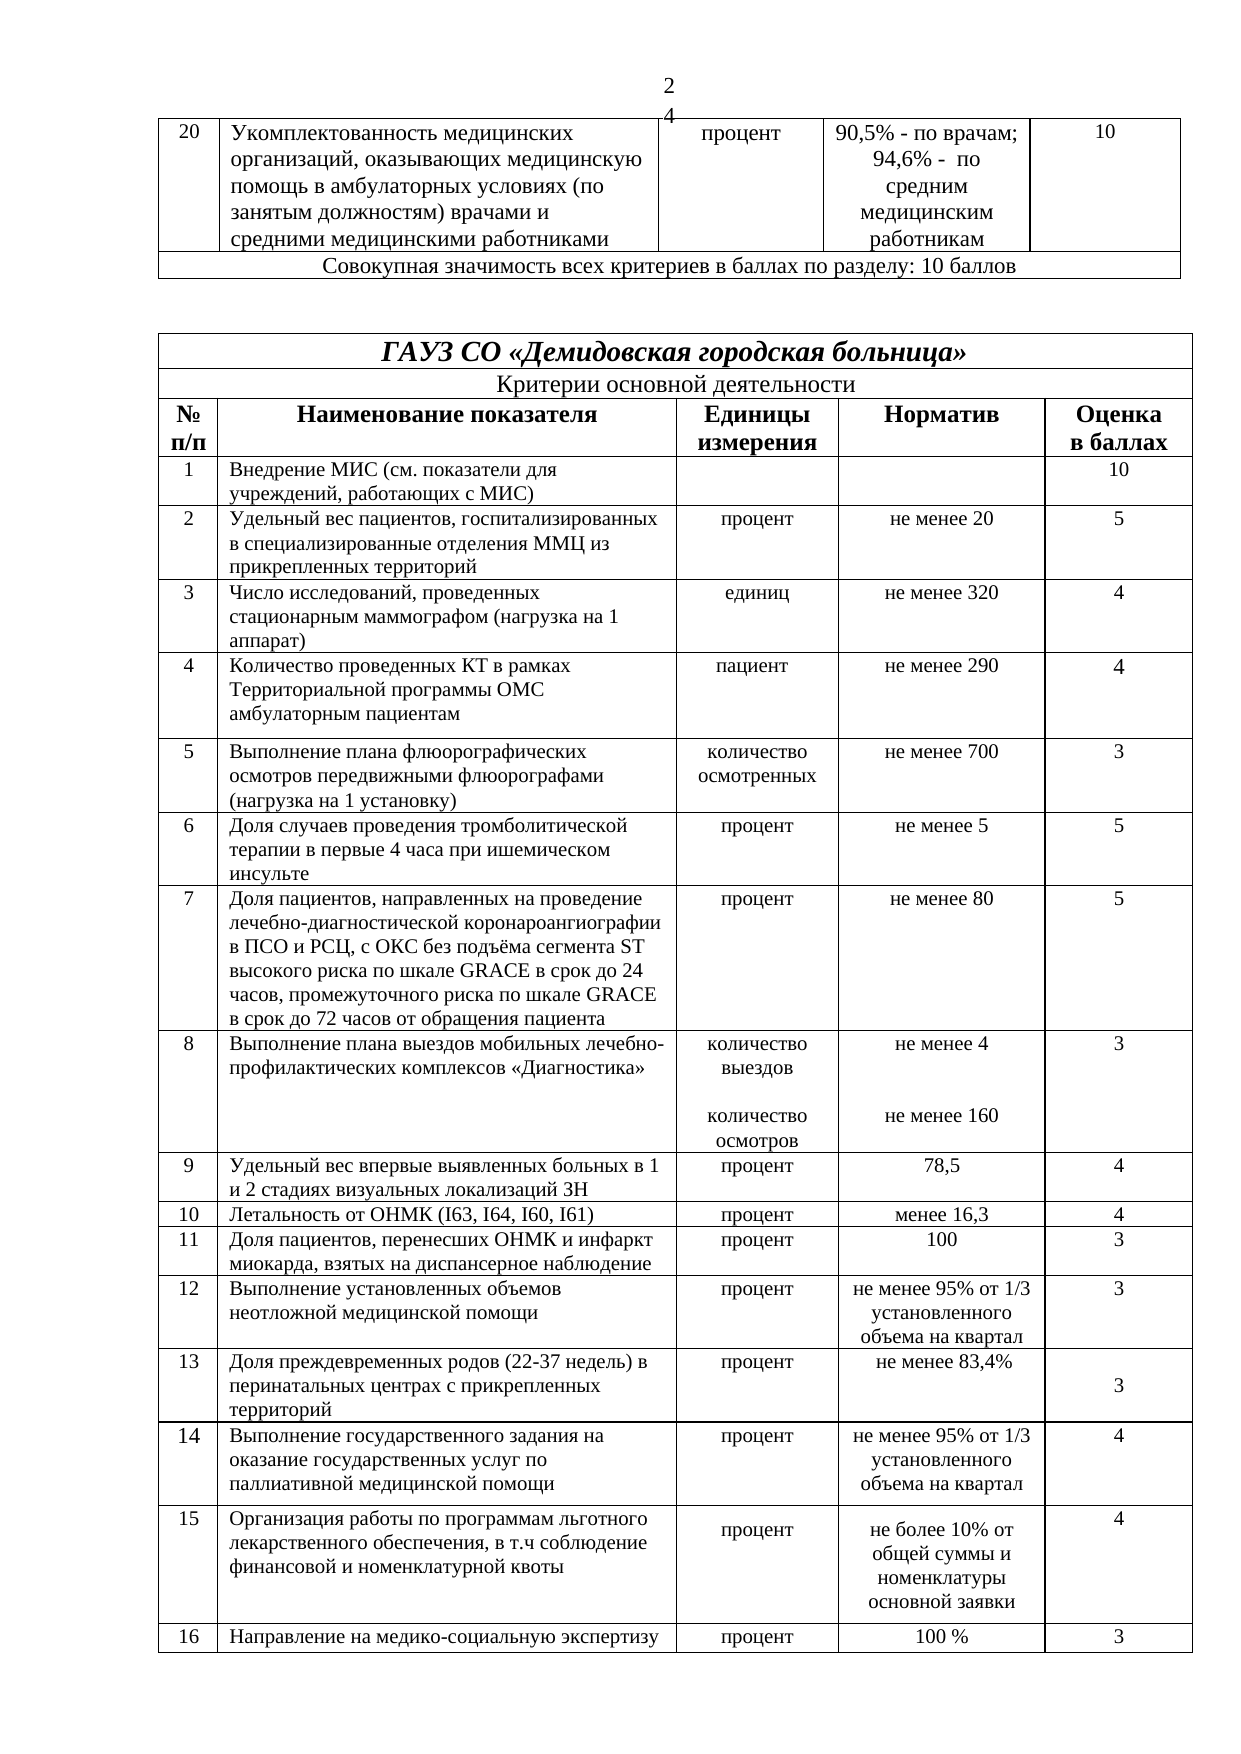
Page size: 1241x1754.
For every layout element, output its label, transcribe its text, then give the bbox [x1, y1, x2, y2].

table_cell 8 [159, 1031, 217, 1152]
table_cell № п/п [159, 399, 217, 456]
table_cell Оценка в баллах [1046, 399, 1192, 456]
table_cell 4 [159, 653, 217, 738]
table_cell не менее 83,4% [839, 1349, 1044, 1421]
table_cell не менее 5 [839, 813, 1044, 885]
table_cell процент [677, 1276, 838, 1348]
table_cell 4 [1046, 1423, 1192, 1505]
table_cell Удельный вес пациентов, госпитализированных в специализированные отделения ММЦ из прикрепленных территорий [218, 506, 676, 578]
table_cell 7 [159, 886, 217, 1030]
table_cell 1 [159, 457, 217, 505]
table_cell Внедрение МИС (см. показатели для учреждений, работающих с МИС) [218, 457, 676, 505]
table_cell 4 [1046, 1202, 1192, 1226]
table_cell 10 [1031, 119, 1180, 251]
table_cell 10 [159, 1202, 217, 1226]
table_cell не менее 20 [839, 506, 1044, 578]
table_cell 15 [159, 1506, 217, 1623]
table_cell процент [677, 886, 838, 1030]
table_cell не менее 4 не менее 160 [839, 1031, 1044, 1152]
table_cell процент [659, 119, 823, 251]
table_cell количество осмотренных [677, 739, 838, 812]
table_cell процент [677, 1349, 838, 1421]
table_cell Выполнение плана флюорографических осмотров передвижными флюорографами (нагрузка на 1 установку) [218, 739, 676, 812]
table_cell 2 [159, 506, 217, 578]
table_cell 9 [159, 1153, 217, 1201]
table_cell процент [677, 813, 838, 885]
table_cell Выполнение государственного задания на оказание государственных услуг по паллиативной медицинской помощи [218, 1423, 676, 1505]
table_cell 5 [1046, 506, 1192, 578]
table_cell 3 [1046, 1349, 1192, 1421]
table_cell Доля пациентов, направленных на проведение лечебно-диагностической коронароангиографии в ПСО и РСЦ, с ОКС без подъёма сегмента ST высокого риска по шкале GRACE в срок до 24 часов, промежуточного риска по шкале GRACE в срок до 72 часов от обращения пациента [218, 886, 676, 1030]
table_cell 90,5% - по врачам; 94,6% - по средним медицинским работникам [824, 119, 1029, 251]
table_cell Доля случаев проведения тромболитической терапии в первые 4 часа при ишемическом инсульте [218, 813, 676, 885]
table_cell 16 [159, 1624, 217, 1652]
table_cell Наименование показателя [218, 399, 676, 456]
table_cell 3 [1046, 1624, 1192, 1652]
table_cell 4 [1046, 653, 1192, 738]
table_cell Направление на медико-социальную экспертизу [218, 1624, 676, 1652]
table_cell 12 [159, 1276, 217, 1348]
table_cell процент [677, 1202, 838, 1226]
table_cell Выполнение установленных объемов неотложной медицинской помощи [218, 1276, 676, 1348]
table_cell Норматив [839, 399, 1044, 456]
table_cell количество выездов количество осмотров [677, 1031, 838, 1152]
table_cell 5 [159, 739, 217, 812]
table_cell 3 [1046, 1227, 1192, 1275]
table_cell [839, 457, 1044, 505]
table_cell 10 [1046, 457, 1192, 505]
table_cell 11 [159, 1227, 217, 1275]
table_cell Укомплектованность медицинских организаций, оказывающих медицинскую помощь в амбулаторных условиях (по занятым должностям) врачами и средними медицинскими работниками [220, 119, 658, 251]
table_cell 3 [1046, 1276, 1192, 1348]
table_cell 4 [1046, 580, 1192, 652]
table_cell Удельный вес впервые выявленных больных в 1 и 2 стадиях визуальных локализаций ЗН [218, 1153, 676, 1201]
table_header ГАУЗ СО «Демидовская городская больница» [159, 334, 1192, 368]
table_cell 14 [159, 1423, 217, 1505]
table_cell не более 10% от общей суммы и номенклатуры основной заявки [839, 1506, 1044, 1623]
table_cell Количество проведенных КТ в рамках Территориальной программы ОМС амбулаторным пациентам [218, 653, 676, 738]
table_cell 6 [159, 813, 217, 885]
table_cell Выполнение плана выездов мобильных лечебно-профилактических комплексов «Диагностика» [218, 1031, 676, 1152]
table_cell Число исследований, проведенных стационарным маммографом (нагрузка на 1 аппарат) [218, 580, 676, 652]
table_cell не менее 320 [839, 580, 1044, 652]
table_cell не менее 95% от 1/3 установленного объема на квартал [839, 1276, 1044, 1348]
table_cell единиц [677, 580, 838, 652]
table_cell процент [677, 1624, 838, 1652]
table_cell 4 [1046, 1506, 1192, 1623]
table_cell [677, 457, 838, 505]
table_cell Совокупная значимость всех критериев в баллах по разделу: 10 баллов [159, 252, 1180, 278]
table_cell не менее 80 [839, 886, 1044, 1030]
table_cell 13 [159, 1349, 217, 1421]
table_cell пациент [677, 653, 838, 738]
table_cell не менее 700 [839, 739, 1044, 812]
table_cell 4 [1046, 1153, 1192, 1201]
table_cell не менее 290 [839, 653, 1044, 738]
table_cell Организация работы по программам льготного лекарственного обеспечения, в т.ч соблюдение финансовой и номенклатурной квоты [218, 1506, 676, 1623]
table_cell 20 [159, 119, 219, 251]
table_cell процент [677, 1506, 838, 1623]
table_cell Единицы измерения [677, 399, 838, 456]
table_cell 78,5 [839, 1153, 1044, 1201]
table_cell 5 [1046, 813, 1192, 885]
table_cell менее 16,3 [839, 1202, 1044, 1226]
table_cell 100 [839, 1227, 1044, 1275]
table_cell процент [677, 1227, 838, 1275]
table_cell процент [677, 506, 838, 578]
table_cell Доля пациентов, перенесших ОНМК и инфаркт миокарда, взятых на диспансерное наблюдение [218, 1227, 676, 1275]
table_cell не менее 95% от 1/3 установленного объема на квартал [839, 1423, 1044, 1505]
table_cell процент [677, 1423, 838, 1505]
table_cell Летальность от ОНМК (I63, I64, I60, I61) [218, 1202, 676, 1226]
table_cell Критерии основной деятельности [159, 369, 1192, 398]
table_cell Доля преждевременных родов (22-37 недель) в перинатальных центрах с прикрепленных территорий [218, 1349, 676, 1421]
table_cell 3 [159, 580, 217, 652]
table_cell 100 % [839, 1624, 1044, 1652]
table_cell 3 [1046, 1031, 1192, 1152]
table_cell 5 [1046, 886, 1192, 1030]
table_cell 3 [1046, 739, 1192, 812]
table_cell процент [677, 1153, 838, 1201]
